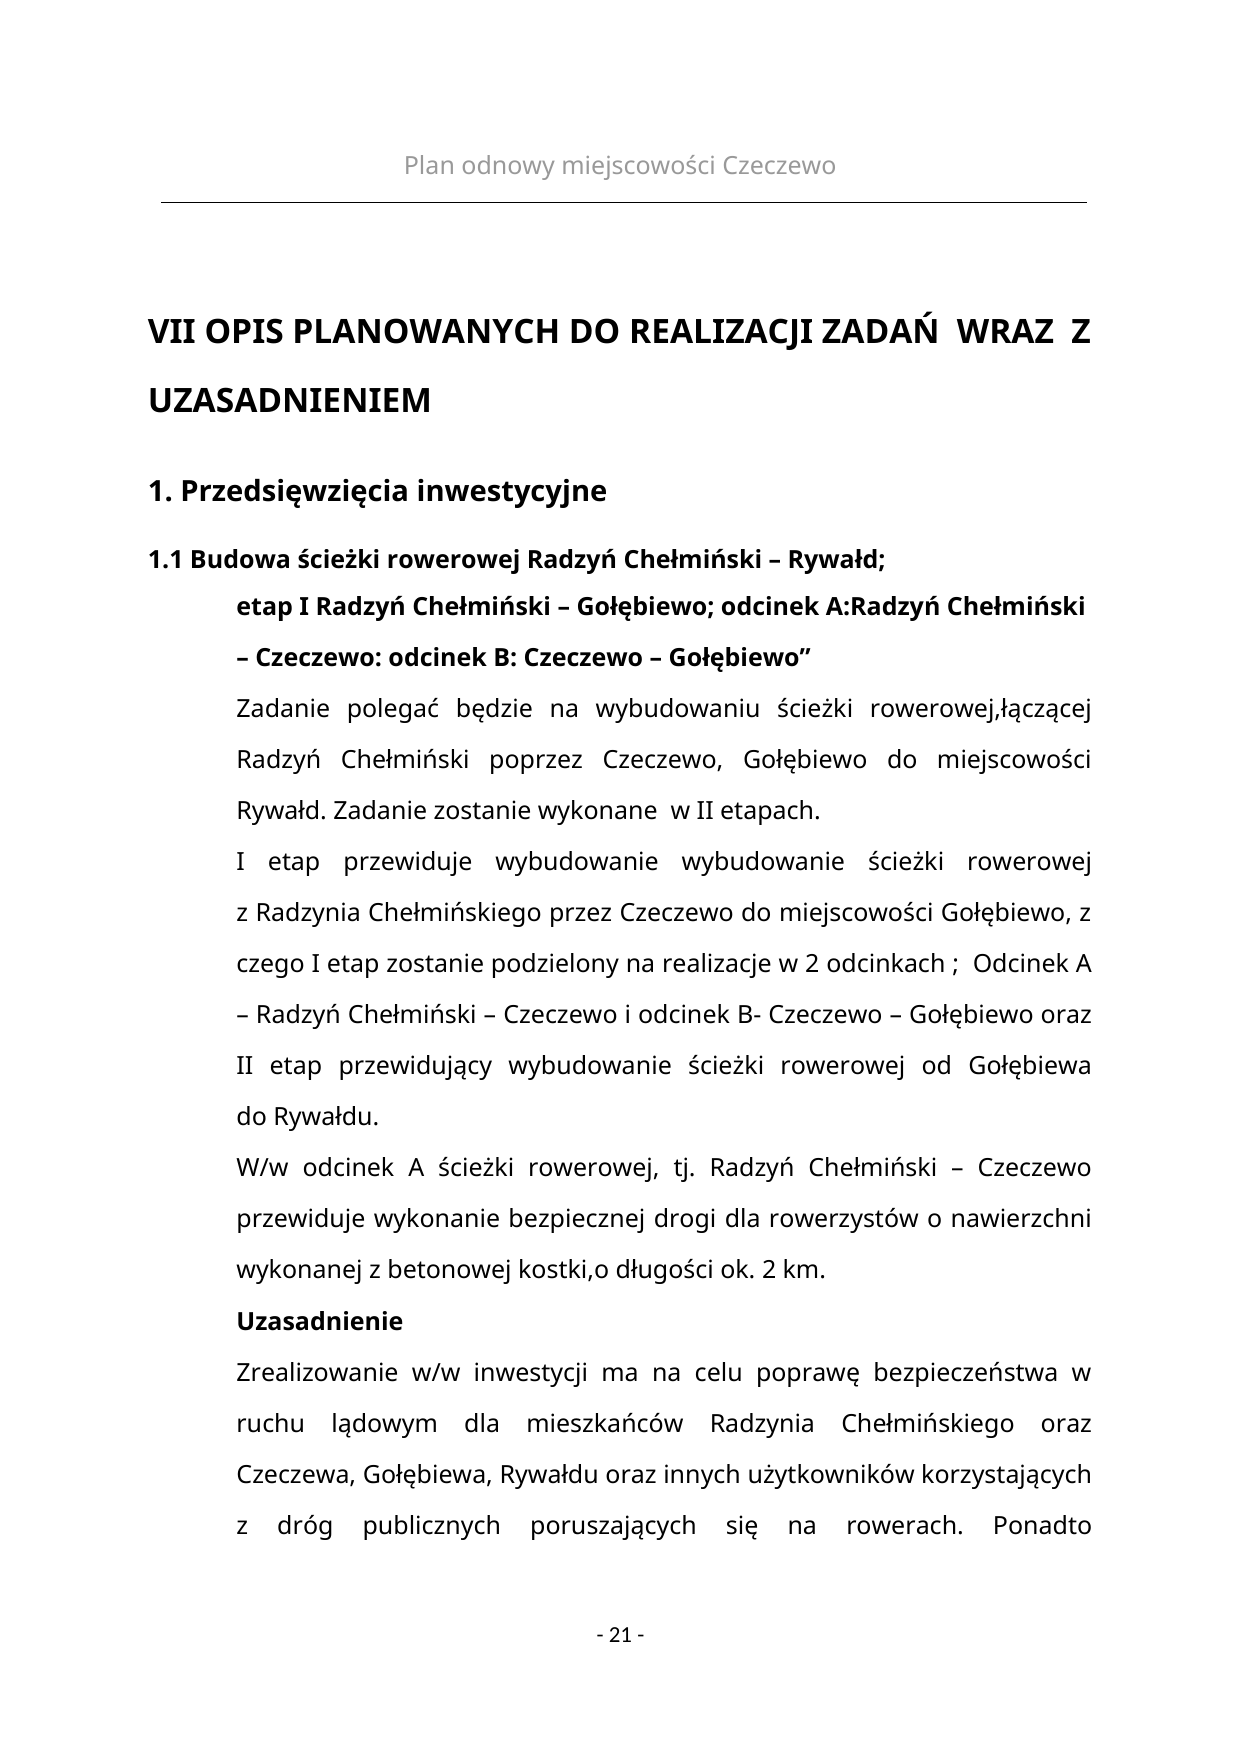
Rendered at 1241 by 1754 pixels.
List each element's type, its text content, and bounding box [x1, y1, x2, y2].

text Zadanie polegać będzie na wybudowaniu ścieżki rowerowej,łączącej Radzyń Chełmiński poprzez Czeczewo, Gołębiewo do miejscowości Rywałd. Zadanie zostanie wykonane w II etapach. [236, 691, 1093, 827]
text Zrealizowanie w/w inwestycji ma na celu poprawę bezpieczeństwa w ruchu lądowym dla mieszkańców Radzynia Chełmińskiego oraz Czeczewa, Gołębiewa, Rywałdu oraz innych użytkowników korzystających z dróg publicznych poruszających się na rowerach. Ponadto [236, 1354, 1093, 1541]
text I etap przewiduje wybudowanie wybudowanie ścieżki rowerowej z Radzynia Chełmińskiego przez Czeczewo do miejscowości Gołębiewo, z czego I etap zostanie podzielony na realizacje w 2 odcinkach ; Odcinek A – Radzyń Chełmiński – Czeczewo i odcinek B- Czeczewo – Gołębiewo oraz II etap przewidujący wybudowanie ścieżki rowerowej od Gołębiewa do Rywałdu. [236, 844, 1093, 1133]
list 1.1 Budowa ścieżki rowerowej Radzyń Chełmiński – Rywałd; [148, 542, 1093, 576]
text Uzasadnienie [236, 1303, 1093, 1337]
subtitle Przedsięwzięcia inwestycyjne [148, 470, 1093, 510]
text etap I Radzyń Chełmiński – Gołębiewo; odcinek A:Radzyń Chełmiński – Czeczewo: odcinek B: Czeczewo – Gołębiewo” [236, 589, 1093, 674]
subtitle OPIS PLANOWANYCH DO REALIZACJI ZADAŃ WRAZ Z UZASADNIENIEM [148, 308, 1093, 422]
text W/w odcinek A ścieżki rowerowej, tj. Radzyń Chełmiński – Czeczewo przewiduje wykonanie bezpiecznej drogi dla rowerzystów o nawierzchni wykonanej z betonowej kostki,o długości ok. 2 km. [236, 1150, 1093, 1286]
